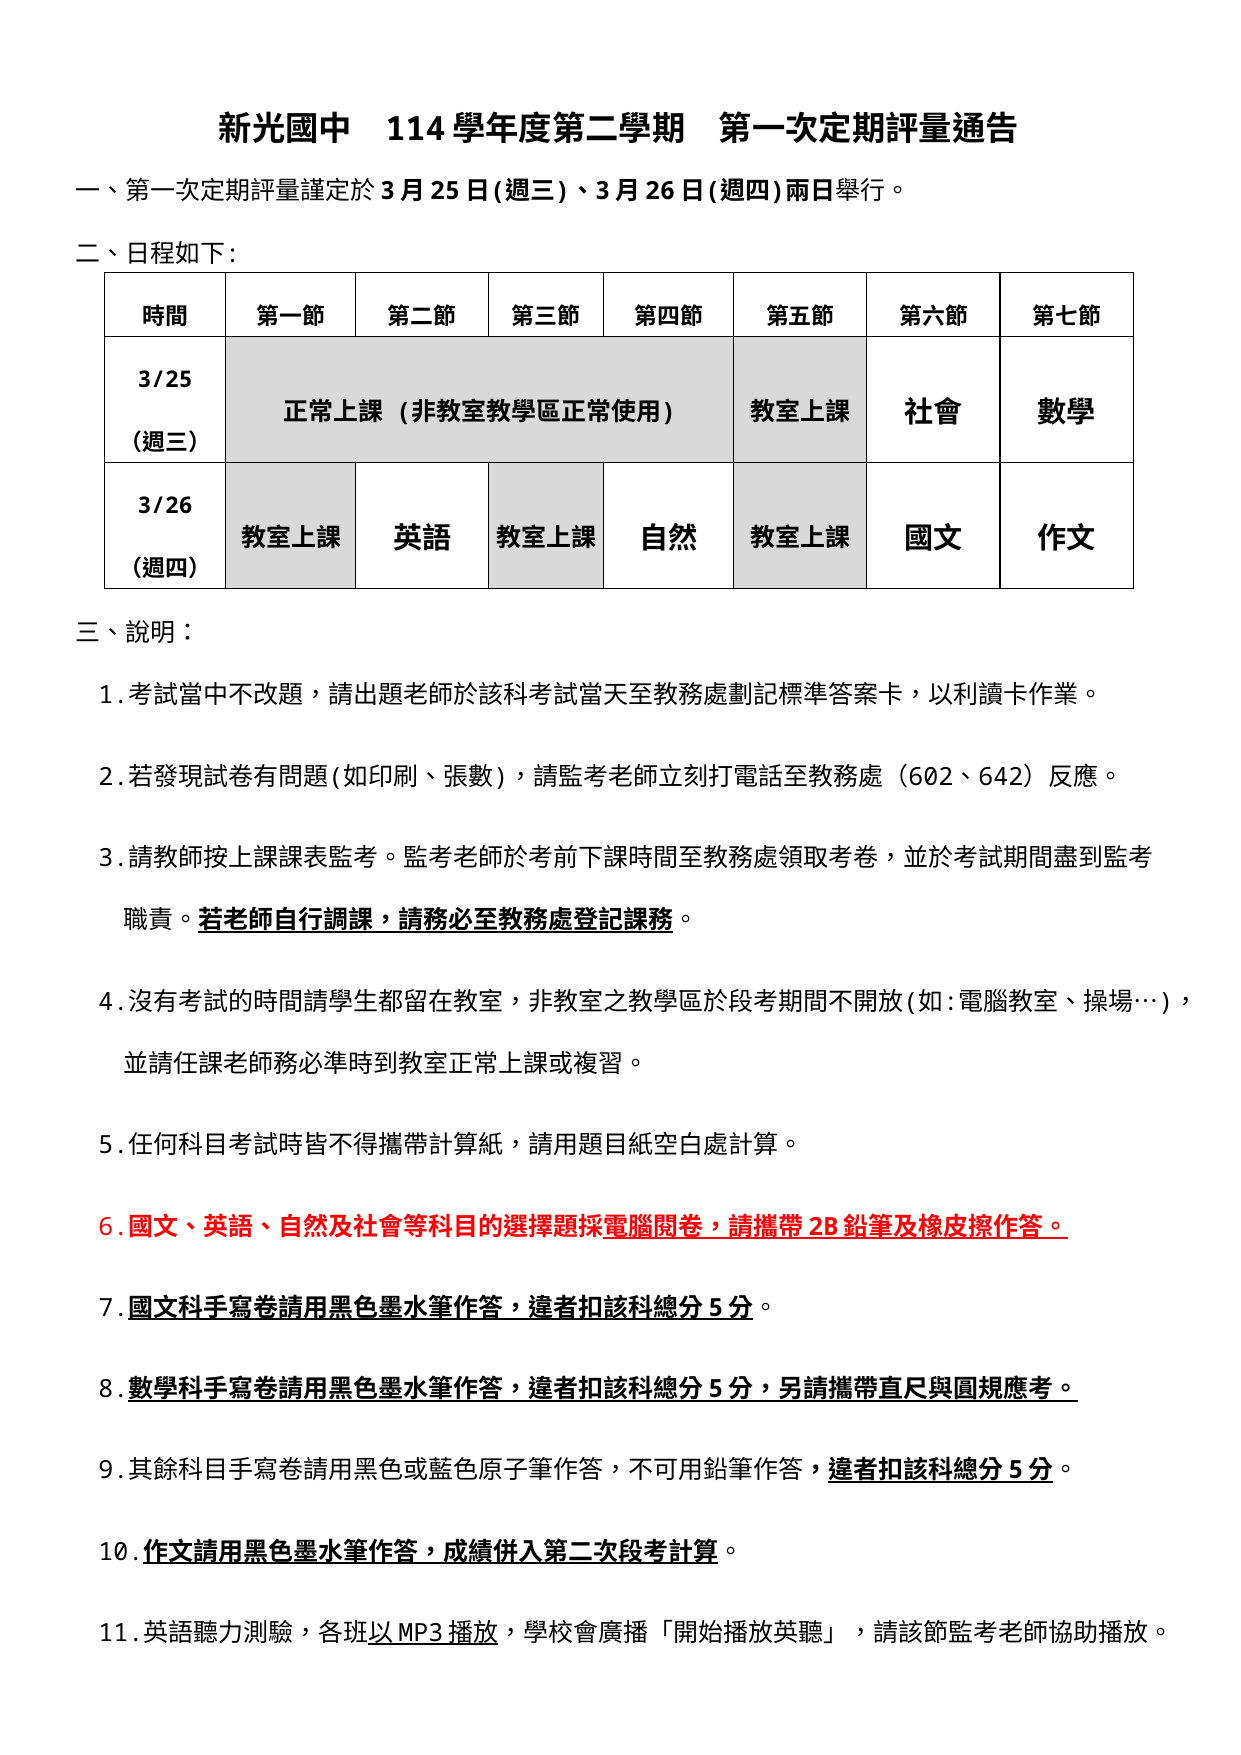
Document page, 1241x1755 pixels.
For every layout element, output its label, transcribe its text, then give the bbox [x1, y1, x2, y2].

text 新光國中 114學年度第二學期 第一次定期評量通告 [75, 85, 1162, 147]
text 二、日程如下: [75, 210, 1162, 272]
table_header 第六節 [867, 273, 999, 336]
text 11.英語聽力測驗，各班以MP3播放，學校會廣播「開始播放英聽」，請該節監考老師協助播放。 [98, 1589, 1162, 1651]
table_cell 作文 [1001, 463, 1133, 588]
table_header 第二節 [356, 273, 488, 336]
table_cell 3/25 （週三） [105, 337, 225, 462]
table_cell 正常上課 (非教室教學區正常使用) [226, 337, 733, 462]
text 3.請教師按上課課表監考。監考老師於考前下課時間至教務處領取考卷，並於考試期間盡到監考職責。若老師自行調課，請務必至教務處登記課務。 [98, 814, 1162, 939]
table_cell 社會 [867, 337, 999, 462]
text 5.任何科目考試時皆不得攜帶計算紙，請用題目紙空白處計算。 [98, 1101, 1162, 1164]
text 1.考試當中不改題，請出題老師於該科考試當天至教務處劃記標準答案卡，以利讀卡作業。 [98, 651, 1162, 714]
table_cell 3/26 （週四） [105, 463, 225, 588]
table_header 第五節 [734, 273, 866, 336]
text 4.沒有考試的時間請學生都留在教室，非教室之教學區於段考期間不開放(如:電腦教室、操場…)，並請任課老師務必準時到教室正常上課或複習。 [98, 958, 1187, 1083]
text 7.國文科手寫卷請用黑色墨水筆作答，違者扣該科總分5分。 [98, 1264, 1162, 1326]
table_header 時間 [105, 273, 225, 336]
text 10.作文請用黑色墨水筆作答，成績併入第二次段考計算。 [98, 1508, 1162, 1570]
table_cell 英語 [356, 463, 488, 588]
text 6.國文、英語、自然及社會等科目的選擇題採電腦閱卷，請攜帶2B鉛筆及橡皮擦作答。 [98, 1183, 1162, 1245]
table_header 第七節 [1001, 273, 1133, 336]
table_cell 教室上課 [734, 463, 866, 588]
table_header 第四節 [604, 273, 733, 336]
text 三、說明： [75, 589, 1162, 651]
table_cell 自然 [604, 463, 733, 588]
text 2.若發現試卷有問題(如印刷、張數)，請監考老師立刻打電話至教務處（602、642）反應。 [98, 733, 1162, 795]
text 一、第一次定期評量謹定於3月25日(週三)、3月26日(週四)兩日舉行。 [75, 147, 1162, 210]
text 8.數學科手寫卷請用黑色墨水筆作答，違者扣該科總分5分，另請攜帶直尺與圓規應考。 [98, 1345, 1162, 1408]
table_cell 教室上課 [489, 463, 603, 588]
text 9.其餘科目手寫卷請用黑色或藍色原子筆作答，不可用鉛筆作答，違者扣該科總分5分。 [98, 1426, 1162, 1489]
table_cell 數學 [1001, 337, 1133, 462]
table_cell 教室上課 [734, 337, 866, 462]
table_header 第一節 [226, 273, 355, 336]
table_cell 教室上課 [226, 463, 355, 588]
table_cell 國文 [867, 463, 999, 588]
table_header 第三節 [489, 273, 603, 336]
